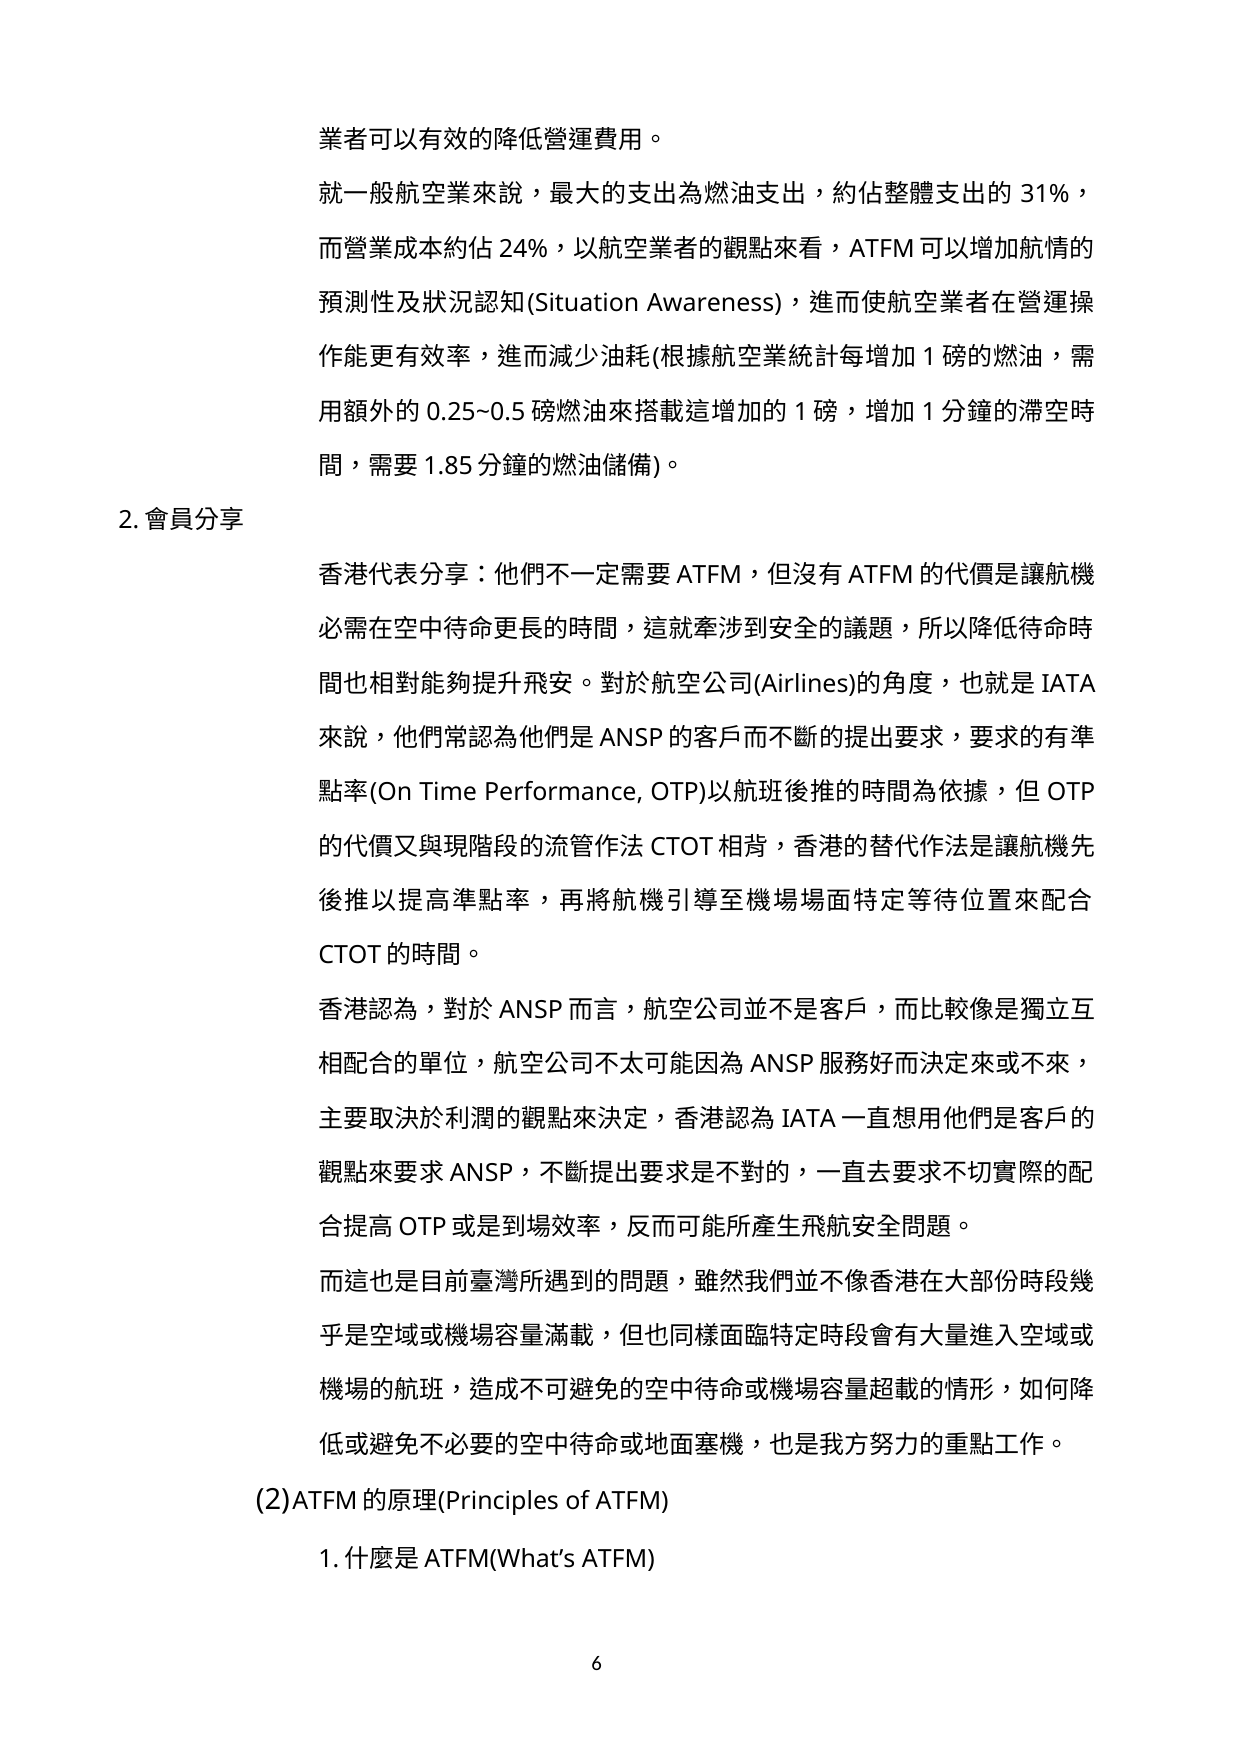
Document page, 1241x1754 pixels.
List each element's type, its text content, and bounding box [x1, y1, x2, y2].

list ATFM的原理(Principles of ATFM) [256, 1479, 1095, 1518]
list 就一般航空業來說，最大的支出為燃油支出，約佔整體支出的31%，而營業成本約佔24%，以航空業者的觀點來看，ATFM可以增加航情的預測性及狀況認知(Situation Awareness)，進而使航空業者在營運操作能更有效率，進而減少油耗(根據航空業統計每增加1磅的燃油，需用額外的0.25~0.5磅燃油來搭載這增加的1磅，增加1分鐘的滯空時間，需要1.85分鐘的燃油儲備)。 [318, 174, 1095, 482]
list 什麼是ATFM(What’s ATFM) [318, 1538, 1095, 1574]
list 香港認為，對於ANSP而言，航空公司並不是客戶，而比較像是獨立互相配合的單位，航空公司不太可能因為ANSP服務好而決定來或不來，主要取決於利潤的觀點來決定，香港認為IATA一直想用他們是客戶的觀點來要求ANSP，不斷提出要求是不對的，一直去要求不切實際的配合提高OTP或是到場效率，反而可能所產生飛航安全問題。 [318, 989, 1095, 1243]
list 會員分享 [118, 500, 1095, 536]
list 而這也是目前臺灣所遇到的問題，雖然我們並不像香港在大部份時段幾乎是空域或機場容量滿載，但也同樣面臨特定時段會有大量進入空域或機場的航班，造成不可避免的空中待命或機場容量超載的情形，如何降低或避免不必要的空中待命或地面塞機，也是我方努力的重點工作。 [319, 1261, 1095, 1461]
list 業者可以有效的降低營運費用。 [318, 119, 1095, 156]
list 香港代表分享：他們不一定需要ATFM，但沒有ATFM的代價是讓航機必需在空中待命更長的時間，這就牽涉到安全的議題，所以降低待命時間也相對能夠提升飛安。對於航空公司(Airlines)的角度，也就是IATA來說，他們常認為他們是ANSP的客戶而不斷的提出要求，要求的有準點率(On Time Performance, OTP)以航班後推的時間為依據，但OTP的代價又與現階段的流管作法CTOT相背，香港的替代作法是讓航機先後推以提高準點率，再將航機引導至機場場面特定等待位置來配合CTOT的時間。 [318, 554, 1095, 971]
